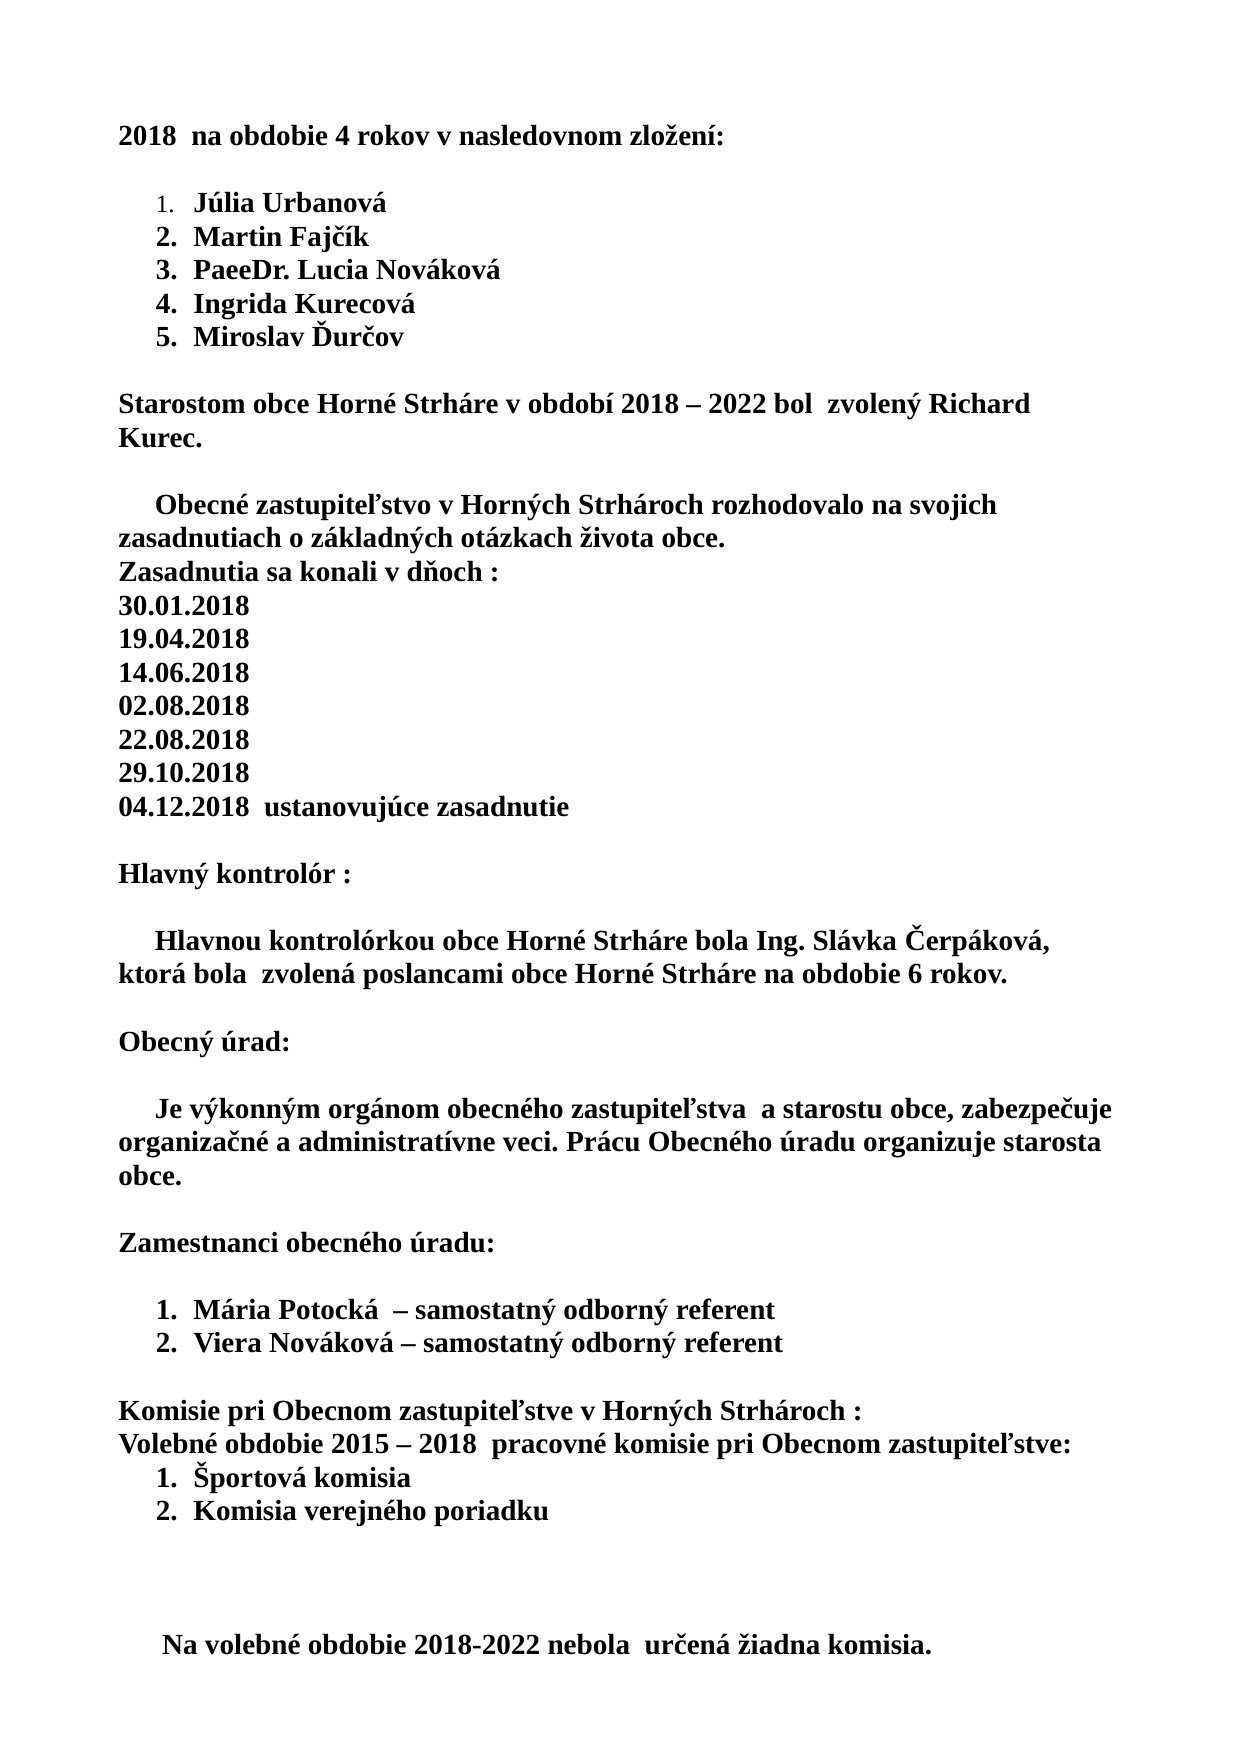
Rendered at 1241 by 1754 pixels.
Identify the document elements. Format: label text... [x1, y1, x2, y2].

list Júlia Urbanová [156, 185, 1122, 219]
text Starostom obce Horné Strháre v období 2018 – 2022 bol zvolený Richard Kurec. [118, 386, 1122, 453]
text Zasadnutia sa konali v dňoch : [118, 554, 1122, 588]
list Mária Potocká – samostatný odborný referent [156, 1292, 1122, 1326]
text 04.12.2018 ustanovujúce zasadnutie [118, 789, 1122, 822]
list Komisia verejného poriadku [156, 1493, 1122, 1527]
list PaeeDr. Lucia Nováková [156, 252, 1122, 286]
text 02.08.2018 [118, 688, 1122, 722]
list Viera Nováková – samostatný odborný referent [156, 1326, 1122, 1359]
list Martin Fajčík [156, 219, 1122, 252]
text Hlavnou kontrolórkou obce Horné Strháre bola Ing. Slávka Čerpáková, ktorá bola zvolená poslancami obce Horné Strháre na obdobie 6 rokov. [118, 923, 1122, 990]
text Obecný úrad: [118, 1024, 1122, 1057]
text Komisie pri Obecnom zastupiteľstve v Horných Strhároch : [118, 1393, 1122, 1426]
text 19.04.2018 [118, 621, 1122, 655]
text Zamestnanci obecného úradu: [118, 1225, 1122, 1258]
text 14.06.2018 [118, 655, 1122, 688]
list Miroslav Ďurčov [156, 319, 1122, 353]
list Ingrida Kurecová [156, 286, 1122, 319]
text Je výkonným orgánom obecného zastupiteľstva a starostu obce, zabezpečuje organizačné a administratívne veci. Prácu Obecného úradu organizuje starosta obce. [118, 1091, 1122, 1191]
text 29.10.2018 [118, 755, 1122, 789]
text Hlavný kontrolór : [118, 856, 1122, 889]
list Športová komisia [156, 1460, 1122, 1493]
text 2018 na obdobie 4 rokov v nasledovnom zložení: [118, 118, 1122, 152]
text 30.01.2018 [118, 588, 1122, 621]
text Obecné zastupiteľstvo v Horných Strhároch rozhodovalo na svojich zasadnutiach o základných otázkach života obce. [118, 487, 1122, 554]
text Na volebné obdobie 2018-2022 nebola určená žiadna komisia. [118, 1627, 1122, 1661]
text Volebné obdobie 2015 – 2018 pracovné komisie pri Obecnom zastupiteľstve: [118, 1426, 1122, 1460]
text 22.08.2018 [118, 722, 1122, 755]
